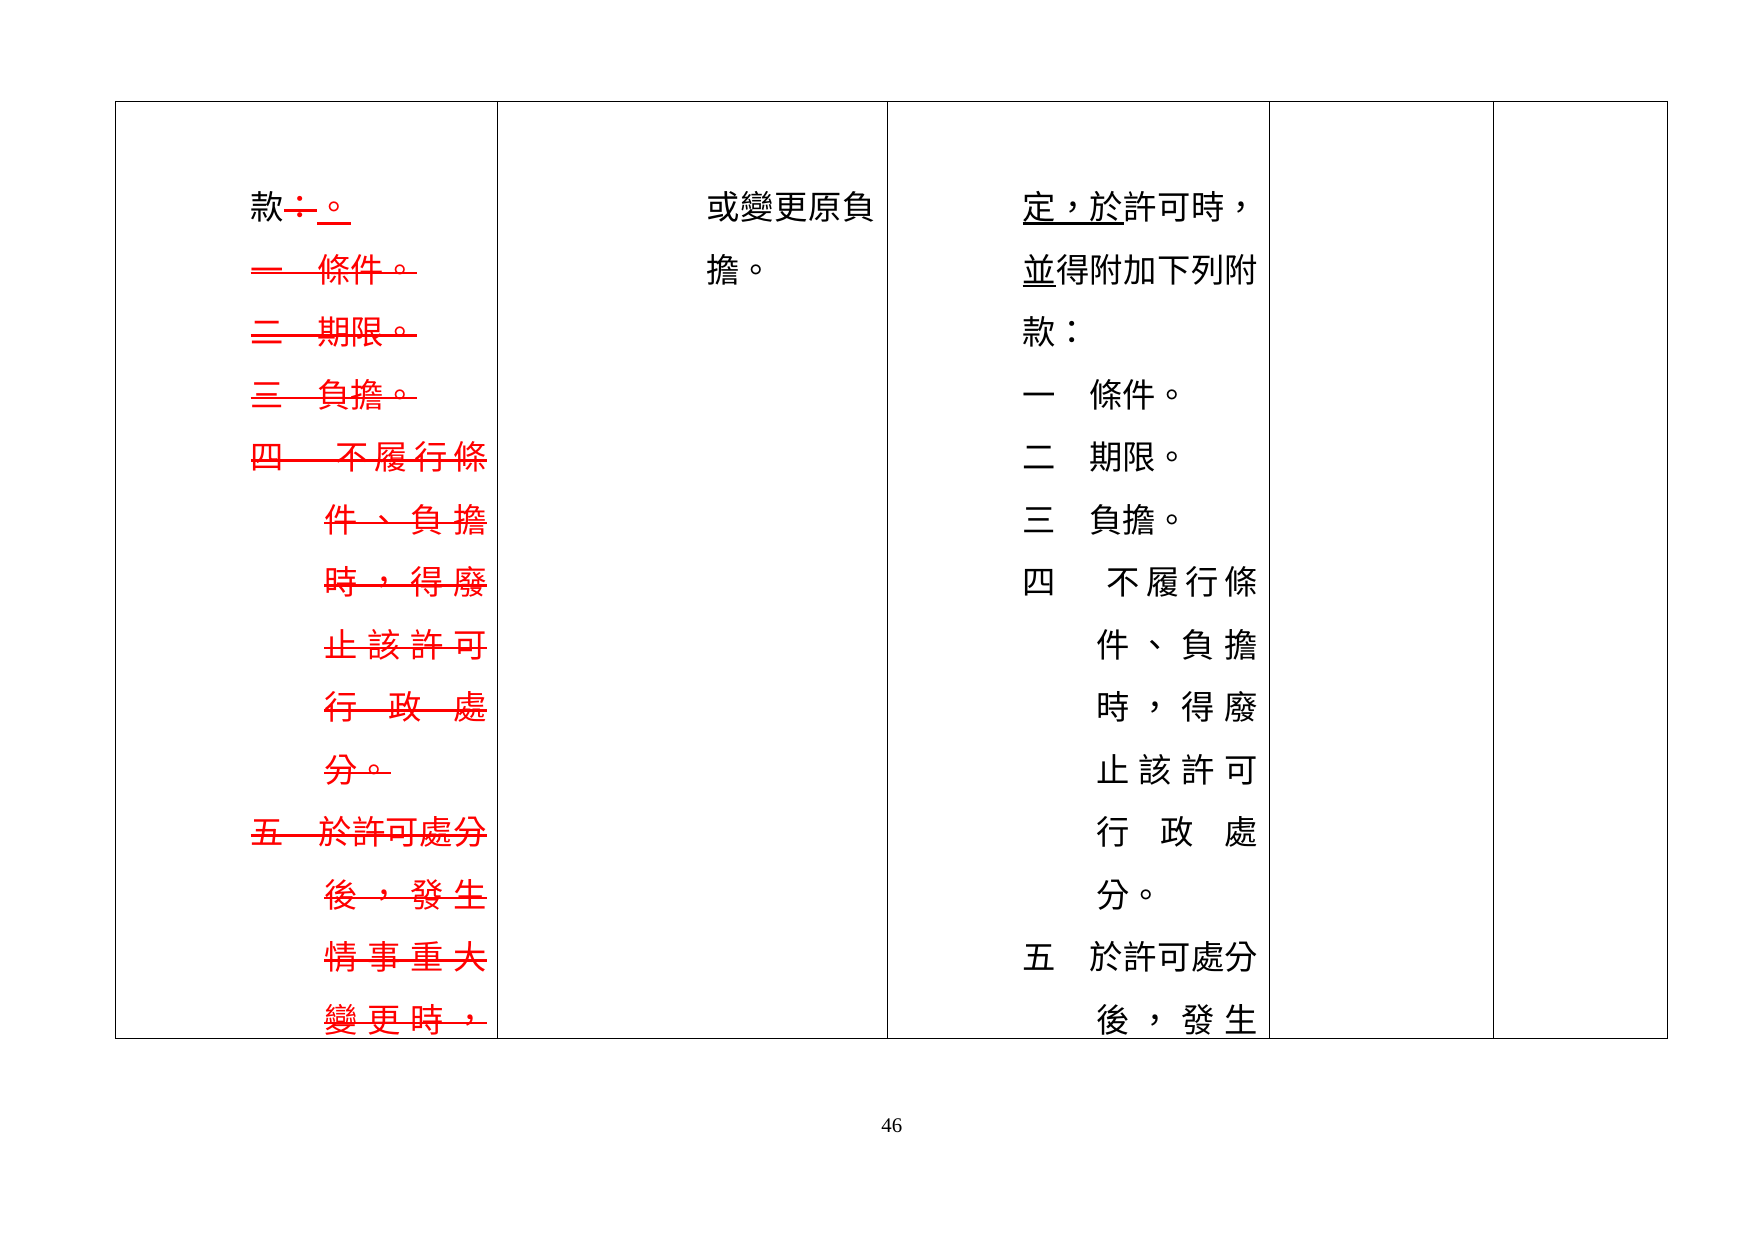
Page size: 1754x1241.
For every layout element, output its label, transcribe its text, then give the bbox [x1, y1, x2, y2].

table_cell 款：。 一 條件。 二 期限。 三 負擔。 四 不履行條件、負擔時，得廢止該許可行政處分。 五 於許可處分後，發生情事重大變更時， [116, 102, 497, 1038]
table_cell [1270, 102, 1493, 1038]
table_cell 定，於許可時，並得附加下列附款： 一 條件。 二 期限。 三 負擔。 四 不履行條件、負擔時，得廢止該許可行政處分。 五 於許可處分後，發生 [888, 102, 1269, 1038]
table_cell 或變更原負擔。 [498, 102, 887, 1038]
table_cell [1494, 102, 1667, 1038]
